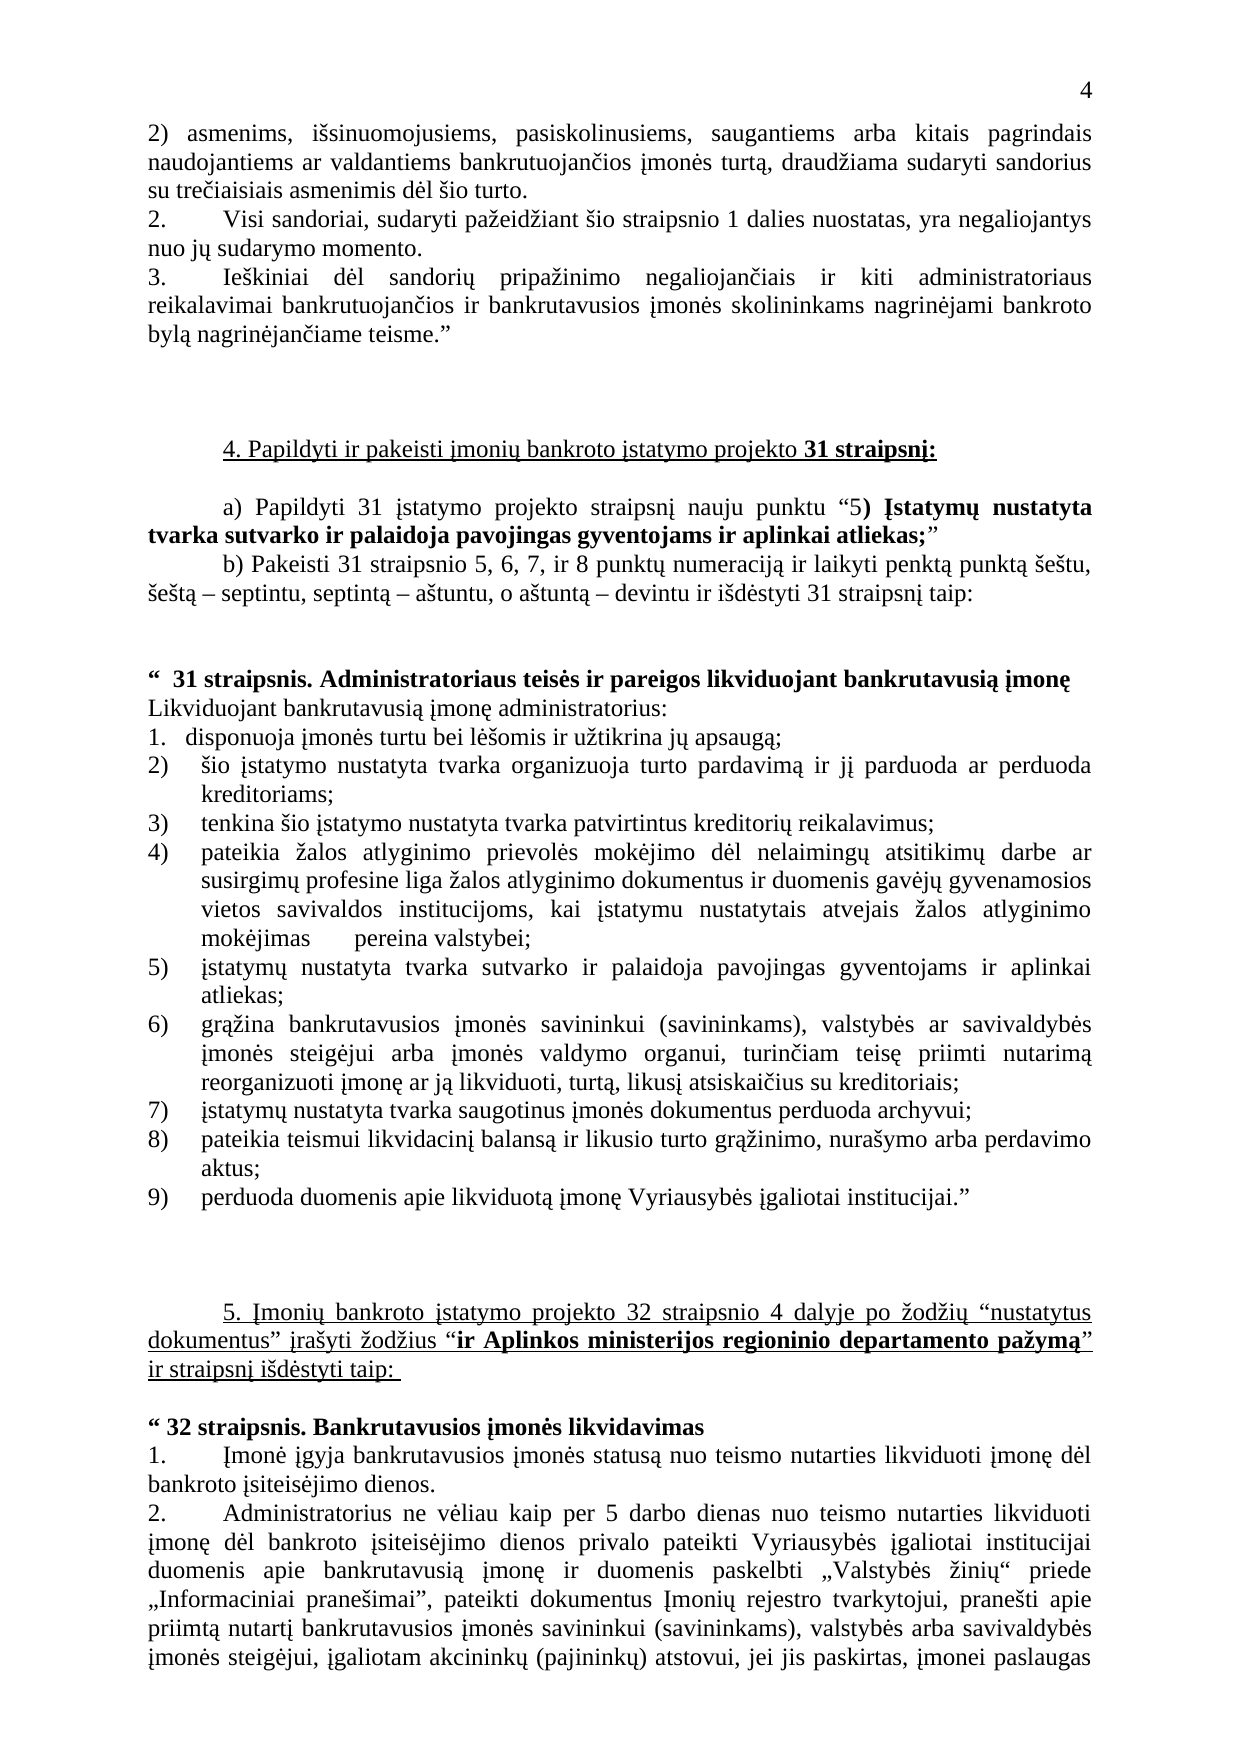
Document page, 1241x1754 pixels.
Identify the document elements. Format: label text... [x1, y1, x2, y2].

text 3. Ieškiniai dėl sandorių pripažinimo negaliojančiais ir kiti administratoriaus reikalavimai bankrutuojančios ir bankrutavusios įmonės skolininkams nagrinėjami bankroto bylą nagrinėjančiame teisme.” [148, 262, 1092, 348]
list pateikia žalos atlyginimo prievolės mokėjimo dėl nelaimingų atsitikimų darbe ar susirgimų profesine liga žalos atlyginimo dokumentus ir duomenis gavėjų gyvenamosios vietos savivaldos institucijoms, kai įstatymu nustatytais atvejais žalos atlyginimo mokėjimas pereina valstybei; [148, 837, 1092, 952]
subtitle “ 32 straipsnis. Bankrutavusios įmonės likvidavimas [148, 1412, 1092, 1441]
text 1. Įmonė įgyja bankrutavusios įmonės statusą nuo teismo nutarties likviduoti įmonę dėl bankroto įsiteisėjimo dienos. [148, 1441, 1092, 1498]
list įstatymų nustatyta tvarka saugotinus įmonės dokumentus perduoda archyvui; [148, 1096, 1092, 1124]
list disponuoja įmonės turtu bei lėšomis ir užtikrina jų apsaugą; [148, 722, 1092, 751]
text a) Papildyti 31 įstatymo projekto straipsnį nauju punktu “5) Įstatymų nustatyta tvarka sutvarko ir palaidoja pavojingas gyventojams ir aplinkai atliekas;” [148, 492, 1092, 549]
list tenkina šio įstatymo nustatyta tvarka patvirtintus kreditorių reikalavimus; [148, 808, 1092, 837]
text 2. Administratorius ne vėliau kaip per 5 darbo dienas nuo teismo nutarties likviduoti įmonę dėl bankroto įsiteisėjimo dienos privalo pateikti Vyriausybės įgaliotai institucijai duomenis apie bankrutavusią įmonę ir duomenis paskelbti „Valstybės žinių“ priede „Informaciniai pranešimai”, pateikti dokumentus Įmonių rejestro tvarkytojui, pranešti apie priimtą nutartį bankrutavusios įmonės savininkui (savininkams), valstybės arba savivaldybės įmonės steigėjui, įgaliotam akcininkų (pajininkų) atstovui, jei jis paskirtas, įmonei paslaugas [148, 1498, 1092, 1671]
text 2) asmenims, išsinuomojusiems, pasiskolinusiems, saugantiems arba kitais pagrindais naudojantiems ar valdantiems bankrutuojančios įmonės turtą, draudžiama sudaryti sandorius su trečiaisiais asmenimis dėl šio turto. [148, 118, 1092, 204]
text 2. Visi sandoriai, sudaryti pažeidžiant šio straipsnio 1 dalies nuostatas, yra negaliojantys nuo jų sudarymo momento. [148, 204, 1092, 262]
subtitle “ 31 straipsnis. Administratoriaus teisės ir pareigos likviduojant bankrutavusią įmonę [148, 664, 1092, 693]
list pateikia teismui likvidacinį balansą ir likusio turto grąžinimo, nurašymo arba perdavimo aktus; [148, 1124, 1092, 1182]
list perduoda duomenis apie likviduotą įmonę Vyriausybės įgaliotai institucijai.” [148, 1182, 1092, 1211]
list grąžina bankrutavusios įmonės savininkui (savininkams), valstybės ar savivaldybės įmonės steigėjui arba įmonės valdymo organui, turinčiam teisę priimti nutarimą reorganizuoti įmonę ar ją likviduoti, turtą, likusį atsiskaičius su kreditoriais; [148, 1009, 1092, 1096]
text b) Pakeisti 31 straipsnio 5, 6, 7, ir 8 punktų numeraciją ir laikyti penktą punktą šeštu, šeštą – septintu, septintą – aštuntu, o aštuntą – devintu ir išdėstyti 31 straipsnį taip: [148, 549, 1092, 607]
text ir straipsnį išdėstyti taip: [148, 1352, 1092, 1383]
text 5. Įmonių bankroto įstatymo projekto 32 straipsnio 4 dalyje po žodžių “nustatytus dokumentus” įrašyti žodžius “ir Aplinkos ministerijos regioninio departamento pažymą” [148, 1297, 1092, 1351]
text Likviduojant bankrutavusią įmonę administratorius: [148, 693, 1092, 722]
list šio įstatymo nustatyta tvarka organizuoja turto pardavimą ir jį parduoda ar perduoda kreditoriams; [148, 751, 1092, 808]
text 4. Papildyti ir pakeisti įmonių bankroto įstatymo projekto 31 straipsnį: [148, 434, 1092, 463]
list įstatymų nustatyta tvarka sutvarko ir palaidoja pavojingas gyventojams ir aplinkai atliekas; [148, 952, 1092, 1009]
